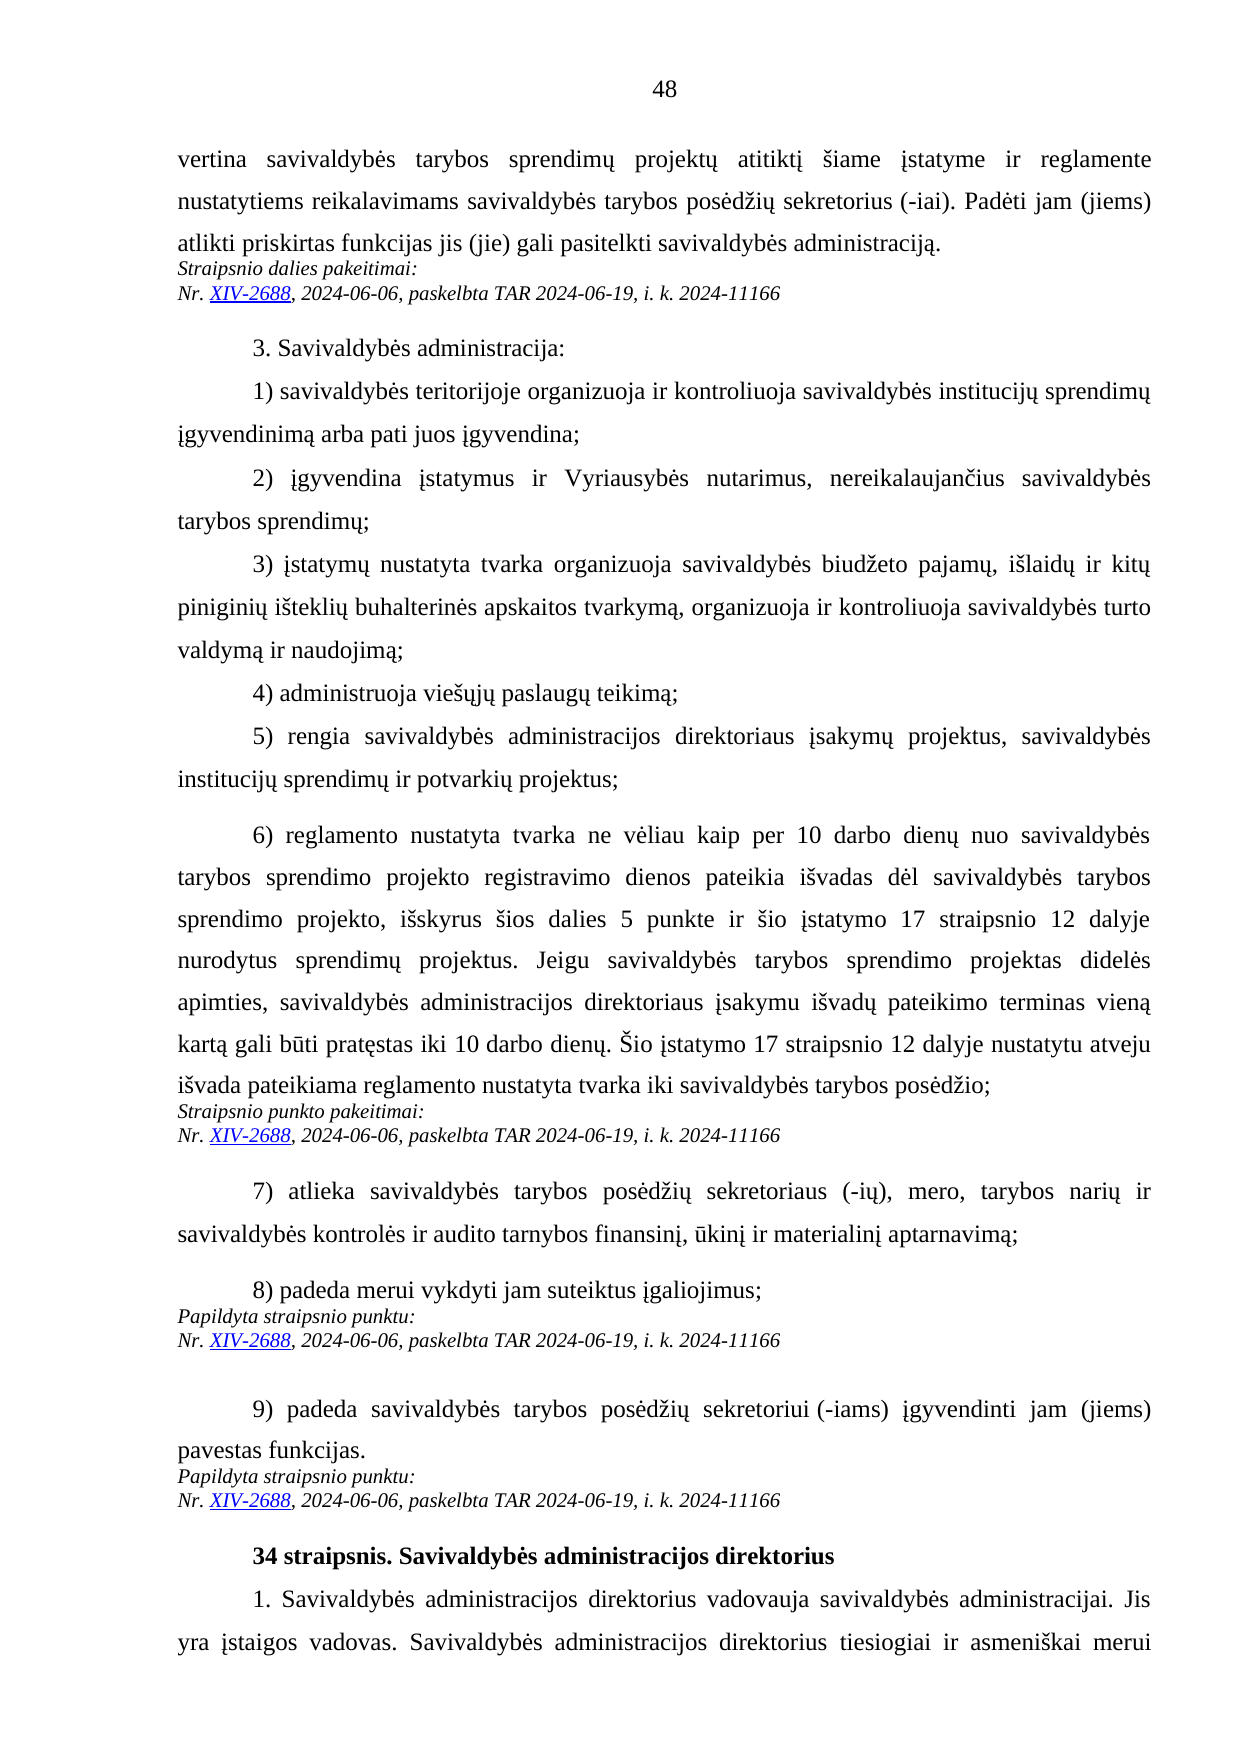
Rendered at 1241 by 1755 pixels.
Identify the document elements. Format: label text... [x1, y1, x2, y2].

text 1. Savivaldybės administracijos direktorius vadovauja savivaldybės administracijai. Jis yra įstaigos vadovas. Savivaldybės administracijos direktorius tiesiogiai ir asmeniškai merui [177, 1584, 1152, 1656]
text Straipsnio punkto pakeitimai: [177, 1099, 1152, 1123]
text Nr. XIV-2688, 2024-06-06, paskelbta TAR 2024-06-19, i. k. 2024-11166 [177, 1123, 1152, 1147]
text 5) rengia savivaldybės administracijos direktoriaus įsakymų projektus, savivaldybės institucijų sprendimų ir potvarkių projektus; [177, 721, 1152, 793]
text vertina savivaldybės tarybos sprendimų projektų atitiktį šiame įstatyme ir reglamente nustatytiems reikalavimams savivaldybės tarybos posėdžių sekretorius (-iai). Padėti jam (jiems) atlikti priskirtas funkcijas jis (jie) gali pasitelkti savivaldybės administraciją. [177, 131, 1152, 256]
text 3. Savivaldybės administracija: [177, 333, 1152, 362]
text 1) savivaldybės teritorijoje organizuoja ir kontroliuoja savivaldybės institucijų sprendimų įgyvendinimą arba pati juos įgyvendina; [177, 376, 1152, 448]
text 2) įgyvendina įstatymus ir Vyriausybės nutarimus, nereikalaujančius savivaldybės tarybos sprendimų; [177, 463, 1152, 534]
text 4) administruoja viešųjų paslaugų teikimą; [177, 678, 1152, 707]
text 8) padeda merui vykdyti jam suteiktus įgaliojimus; [177, 1262, 1152, 1304]
text 7) atlieka savivaldybės tarybos posėdžių sekretoriaus (-ių), mero, tarybos narių ir savivaldybės kontrolės ir audito tarnybos finansinį, ūkinį ir materialinį aptarnavimą; [177, 1176, 1152, 1248]
text 9) padeda savivaldybės tarybos posėdžių sekretoriui (-iams) įgyvendinti jam (jiems) pavestas funkcijas. [177, 1381, 1152, 1464]
text 3) įstatymų nustatyta tvarka organizuoja savivaldybės biudžeto pajamų, išlaidų ir kitų piniginių išteklių buhalterinės apskaitos tvarkymą, organizuoja ir kontroliuoja savivaldybės turto valdymą ir naudojimą; [177, 549, 1152, 664]
text Straipsnio dalies pakeitimai: [177, 256, 1152, 280]
text 34 straipsnis. Savivaldybės administracijos direktorius [177, 1541, 1152, 1570]
text Papildyta straipsnio punktu: [177, 1304, 1152, 1328]
text 6) reglamento nustatyta tvarka ne vėliau kaip per 10 darbo dienų nuo savivaldybės tarybos sprendimo projekto registravimo dienos pateikia išvadas dėl savivaldybės tarybos sprendimo projekto, išskyrus šios dalies 5 punkte ir šio įstatymo 17 straipsnio 12 dalyje nurodytus sprendimų projektus. Jeigu savivaldybės tarybos sprendimo projektas didelės apimties, savivaldybės administracijos direktoriaus įsakymu išvadų pateikimo terminas vieną kartą gali būti pratęstas iki 10 darbo dienų. Šio įstatymo 17 straipsnio 12 dalyje nustatytu atveju išvada pateikiama reglamento nustatyta tvarka iki savivaldybės tarybos posėdžio; [177, 808, 1152, 1099]
text Nr. XIV-2688, 2024-06-06, paskelbta TAR 2024-06-19, i. k. 2024-11166 [177, 280, 1152, 304]
text Nr. XIV-2688, 2024-06-06, paskelbta TAR 2024-06-19, i. k. 2024-11166 [177, 1328, 1152, 1352]
text Papildyta straipsnio punktu: [177, 1464, 1152, 1488]
text Nr. XIV-2688, 2024-06-06, paskelbta TAR 2024-06-19, i. k. 2024-11166 [177, 1488, 1152, 1512]
